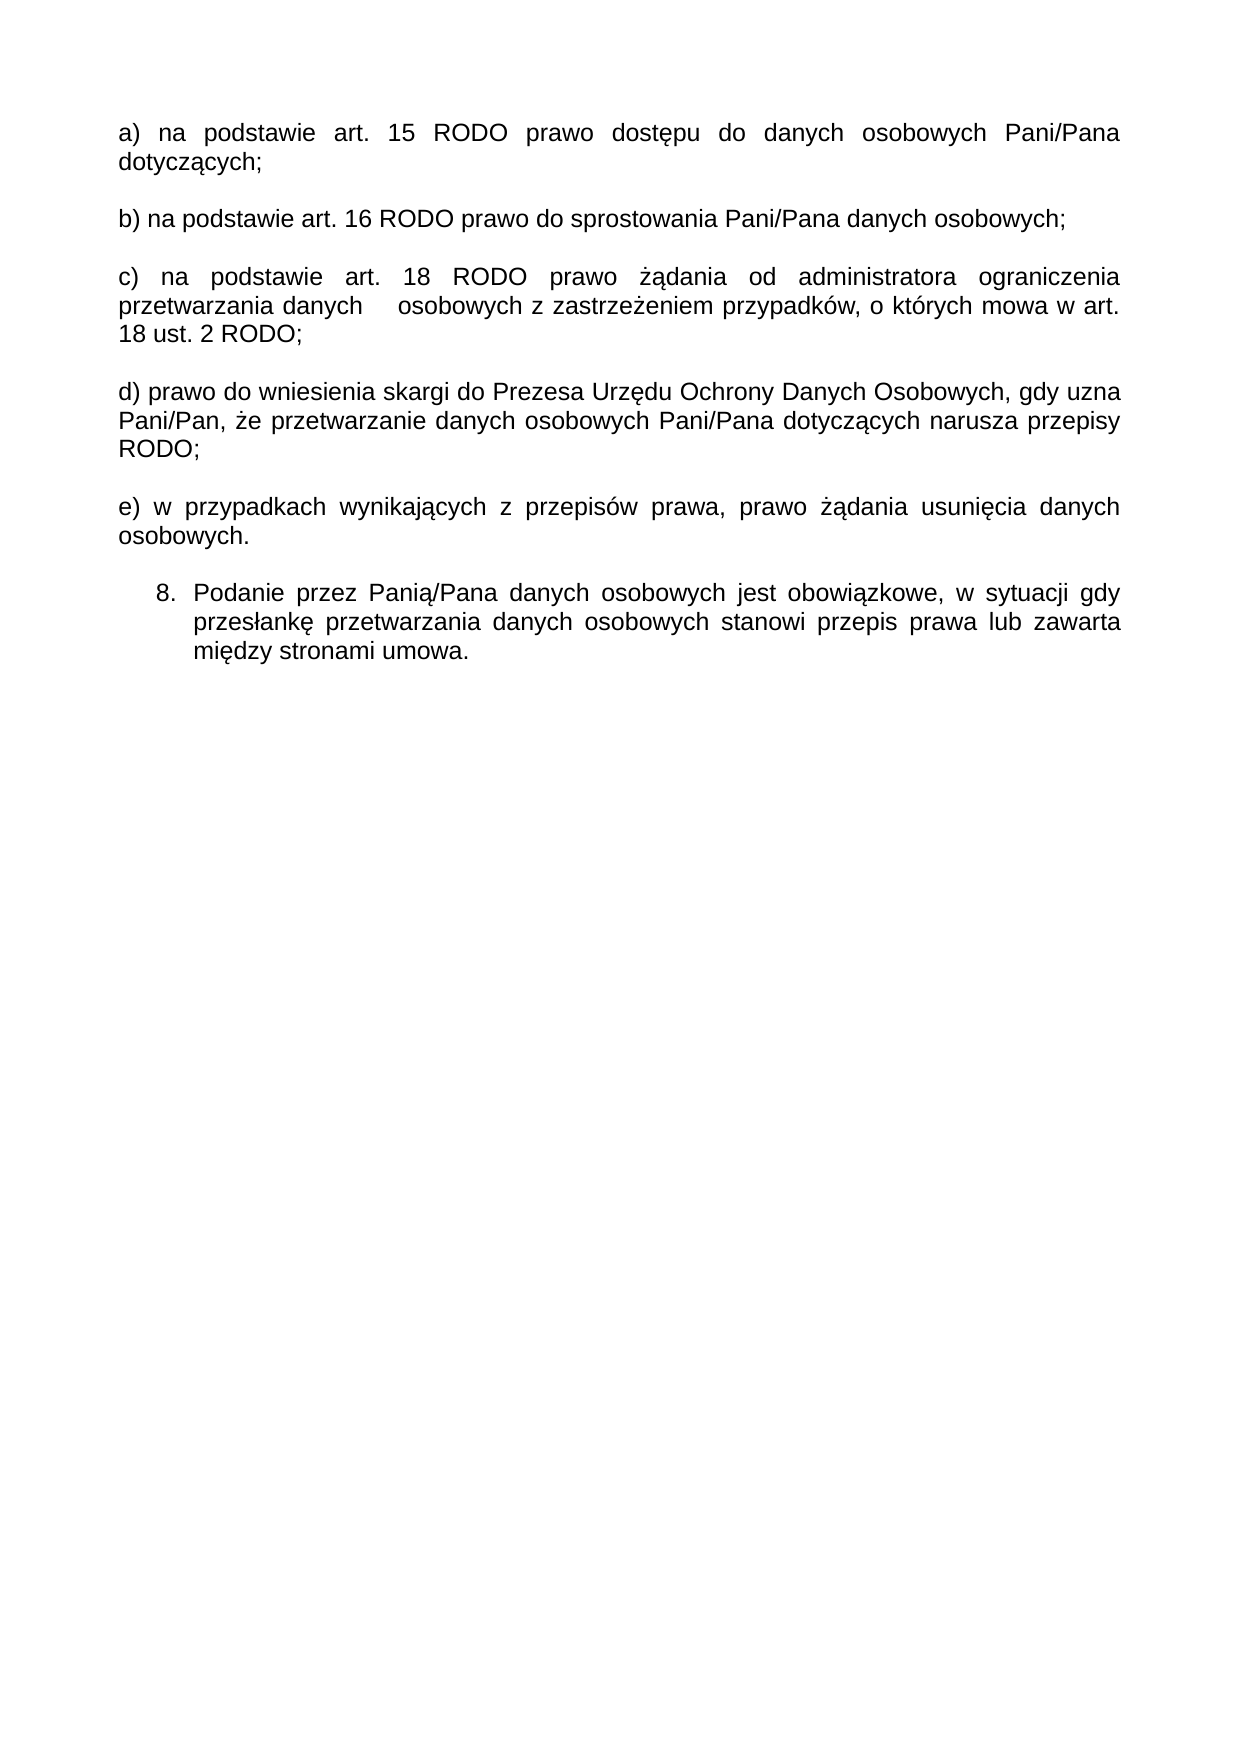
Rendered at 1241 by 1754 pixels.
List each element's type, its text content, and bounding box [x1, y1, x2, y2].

text a) na podstawie art. 15 RODO prawo dostępu do danych osobowych Pani/Pana dotyczących; [118, 118, 1122, 176]
text d) prawo do wniesienia skargi do Prezesa Urzędu Ochrony Danych Osobowych, gdy uzna Pani/Pan, że przetwarzanie danych osobowych Pani/Pana dotyczących narusza przepisy RODO; [118, 348, 1122, 463]
text c) na podstawie art. 18 RODO prawo żądania od administratora ograniczenia przetwarzania danych osobowych z zastrzeżeniem przypadków, o których mowa w art. 18 ust. 2 RODO; [118, 262, 1122, 348]
text b) na podstawie art. 16 RODO prawo do sprostowania Pani/Pana danych osobowych; [118, 204, 1122, 233]
text e) w przypadkach wynikających z przepisów prawa, prawo żądania usunięcia danych osobowych. [118, 492, 1122, 549]
list Podanie przez Panią/Pana danych osobowych jest obowiązkowe, w sytuacji gdy przesłankę przetwarzania danych osobowych stanowi przepis prawa lub zawarta między stronami umowa. [156, 578, 1122, 664]
